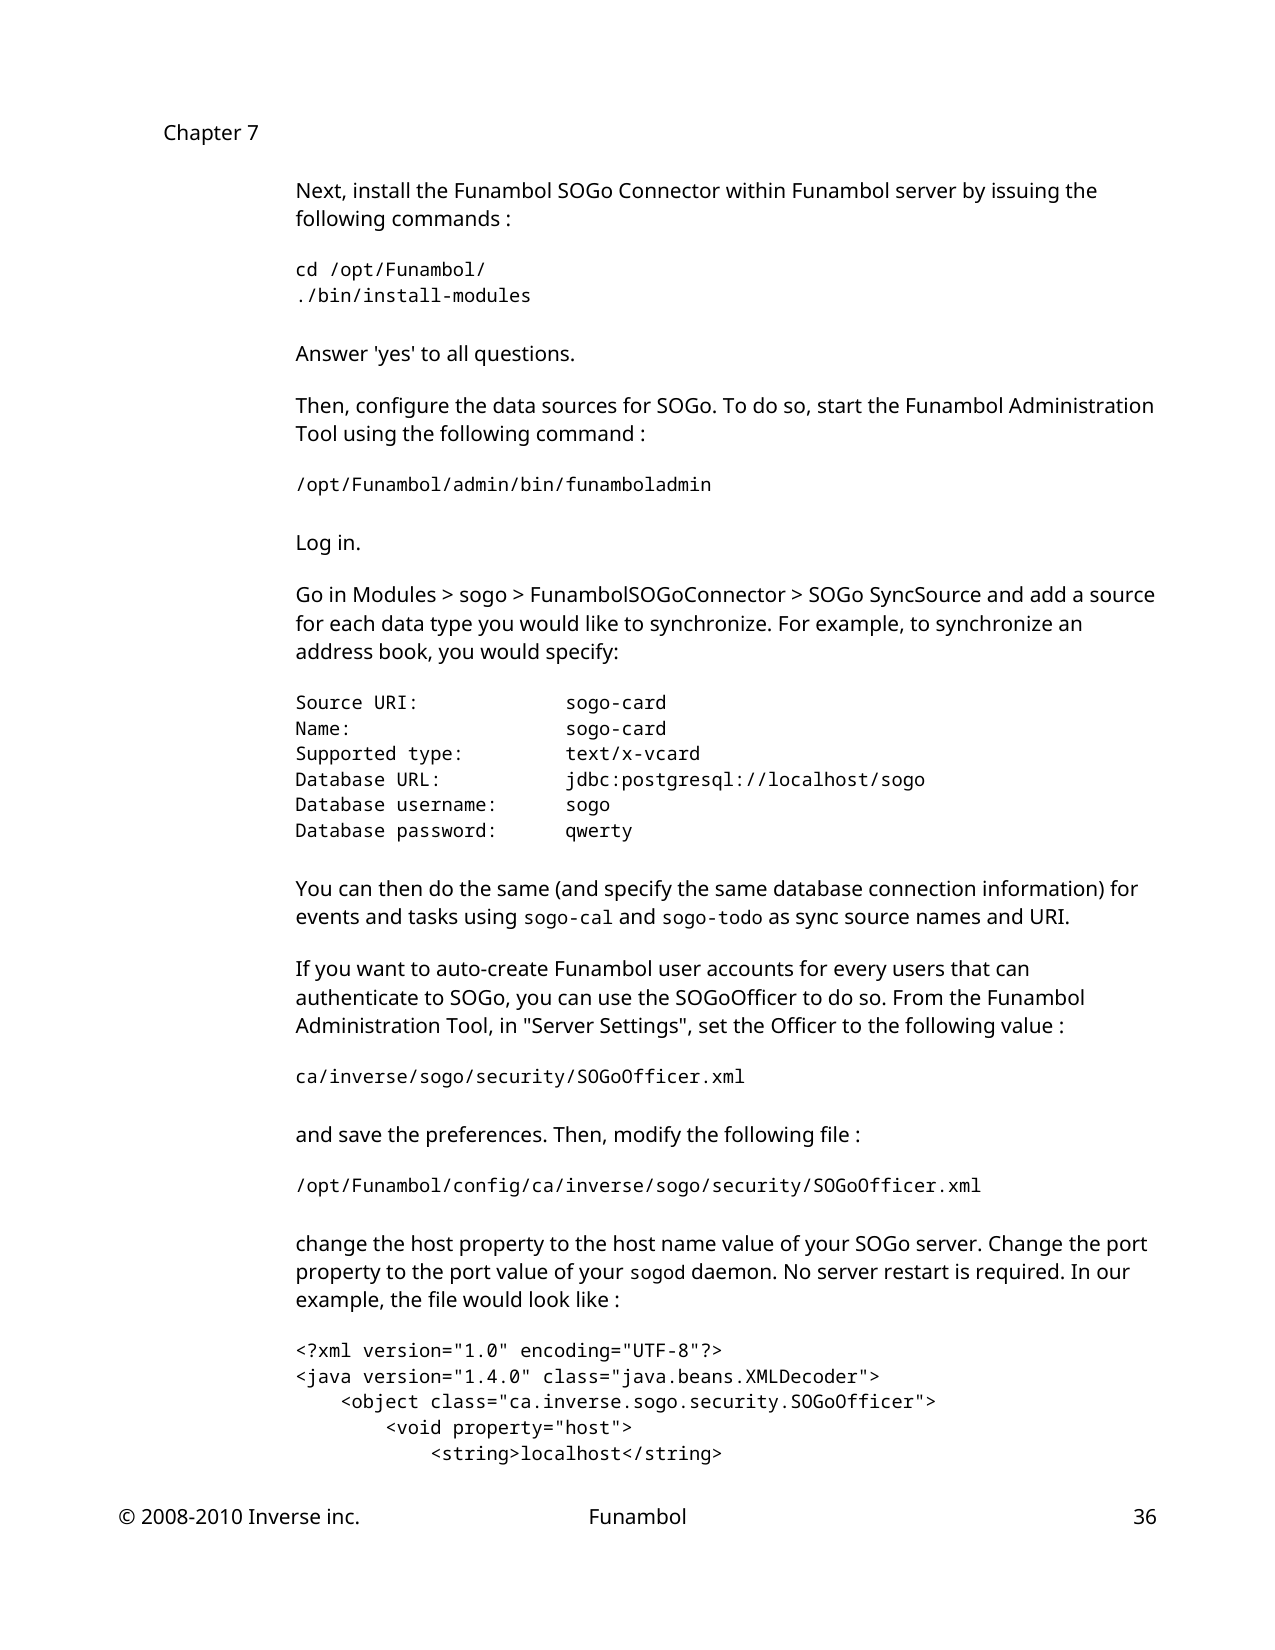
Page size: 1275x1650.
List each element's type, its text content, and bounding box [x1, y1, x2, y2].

text Supported type: text/x-vcard [295, 740, 1157, 766]
text Name: sogo-card [295, 715, 1157, 740]
text /opt/Funambol/config/ca/inverse/sogo/security/SOGoOfficer.xml [295, 1172, 1157, 1197]
text ca/inverse/sogo/security/SOGoOfficer.xml [295, 1063, 1157, 1089]
text <java version="1.4.0" class="java.beans.XMLDecoder"> [295, 1363, 1157, 1389]
text <object class="ca.inverse.sogo.security.SOGoOfficer"> [295, 1389, 1157, 1414]
text and save the preferences. Then, modify the following file : [295, 1120, 1157, 1148]
text <?xml version="1.0" encoding="UTF-8"?> [295, 1338, 1157, 1363]
text ./bin/install-modules [295, 282, 1157, 308]
text Answer 'yes' to all questions. [295, 339, 1157, 367]
text Go in Modules > sogo > FunambolSOGoConnector > SOGo SyncSource and add a source for each data type you would like to synchronize. For example, to synchronize an address book, you would specify: [295, 580, 1157, 666]
text <void property="host"> [295, 1414, 1157, 1440]
text Database username: sogo [295, 791, 1157, 817]
text Log in. [295, 528, 1157, 557]
text <string>localhost</string> [295, 1440, 1157, 1465]
text Source URI: sogo-card [295, 689, 1157, 715]
text Database password: qwerty [295, 817, 1157, 842]
text If you want to auto-create Funambol user accounts for every users that can authenticate to SOGo, you can use the SOGoOfficer to do so. From the Funambol Administration Tool, in "Server Settings", set the Officer to the following value : [295, 954, 1157, 1039]
text Database URL: jdbc:postgresql://localhost/sogo [295, 766, 1157, 791]
text Next, install the Funambol SOGo Connector within Funambol server by issuing the following commands : [295, 176, 1157, 233]
text You can then do the same (and specify the same database connection information) for events and tasks using sogo-cal and sogo-todo as sync source names and URI. [295, 874, 1157, 931]
text change the host property to the host name value of your SOGo server. Change the port property to the port value of your sogod daemon. No server restart is required. In our example, the file would look like : [295, 1229, 1157, 1314]
text /opt/Funambol/admin/bin/funamboladmin [295, 471, 1157, 497]
text cd /opt/Funambol/ [295, 257, 1157, 282]
text Then, configure the data sources for SOGo. To do so, start the Funambol Administration Tool using the following command : [295, 391, 1157, 448]
